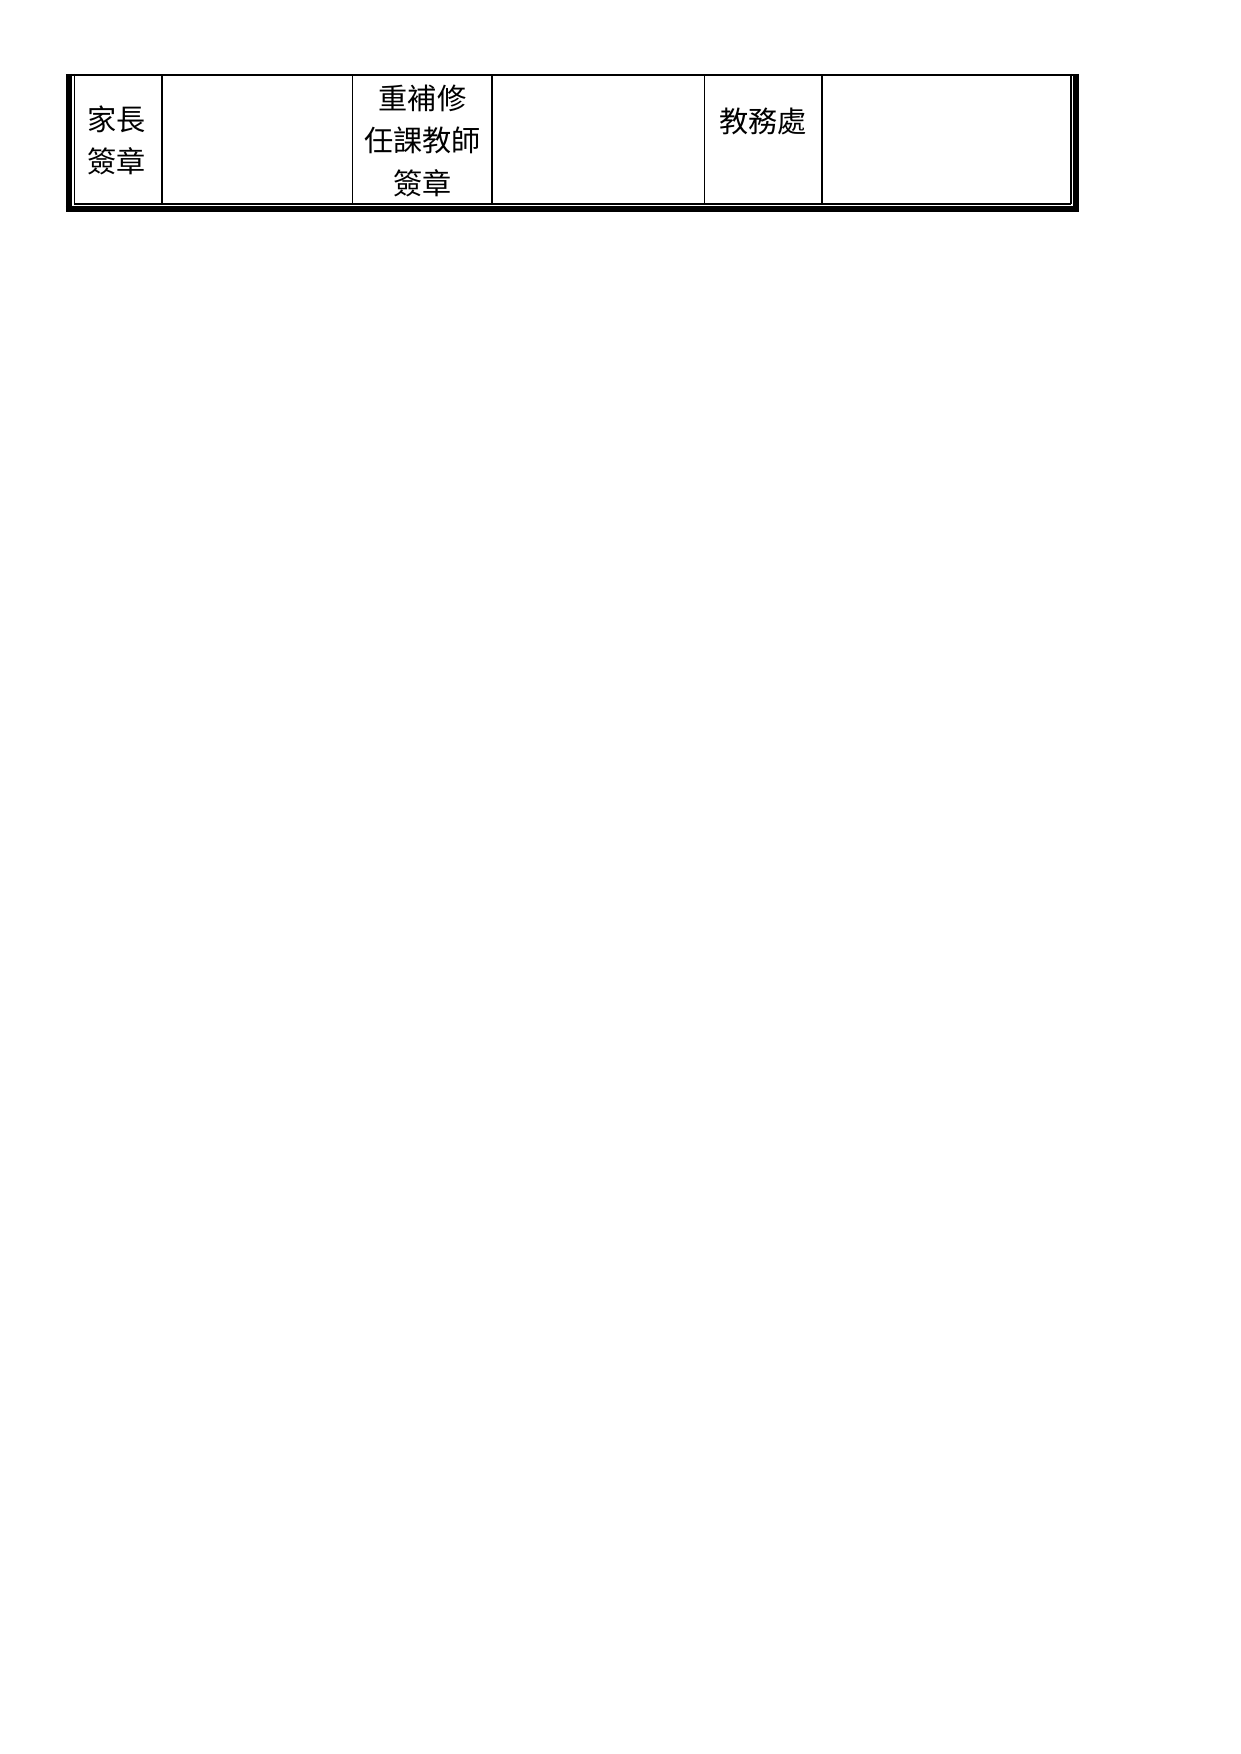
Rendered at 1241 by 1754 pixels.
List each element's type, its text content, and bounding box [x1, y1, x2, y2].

table_cell [823, 76, 1070, 203]
table_cell [493, 76, 704, 203]
table_cell [163, 76, 352, 203]
table_cell 家長 簽章 [75, 76, 161, 203]
table_cell 教務處 [705, 76, 821, 203]
table_cell 重補修 任課教師 簽章 [353, 76, 491, 203]
